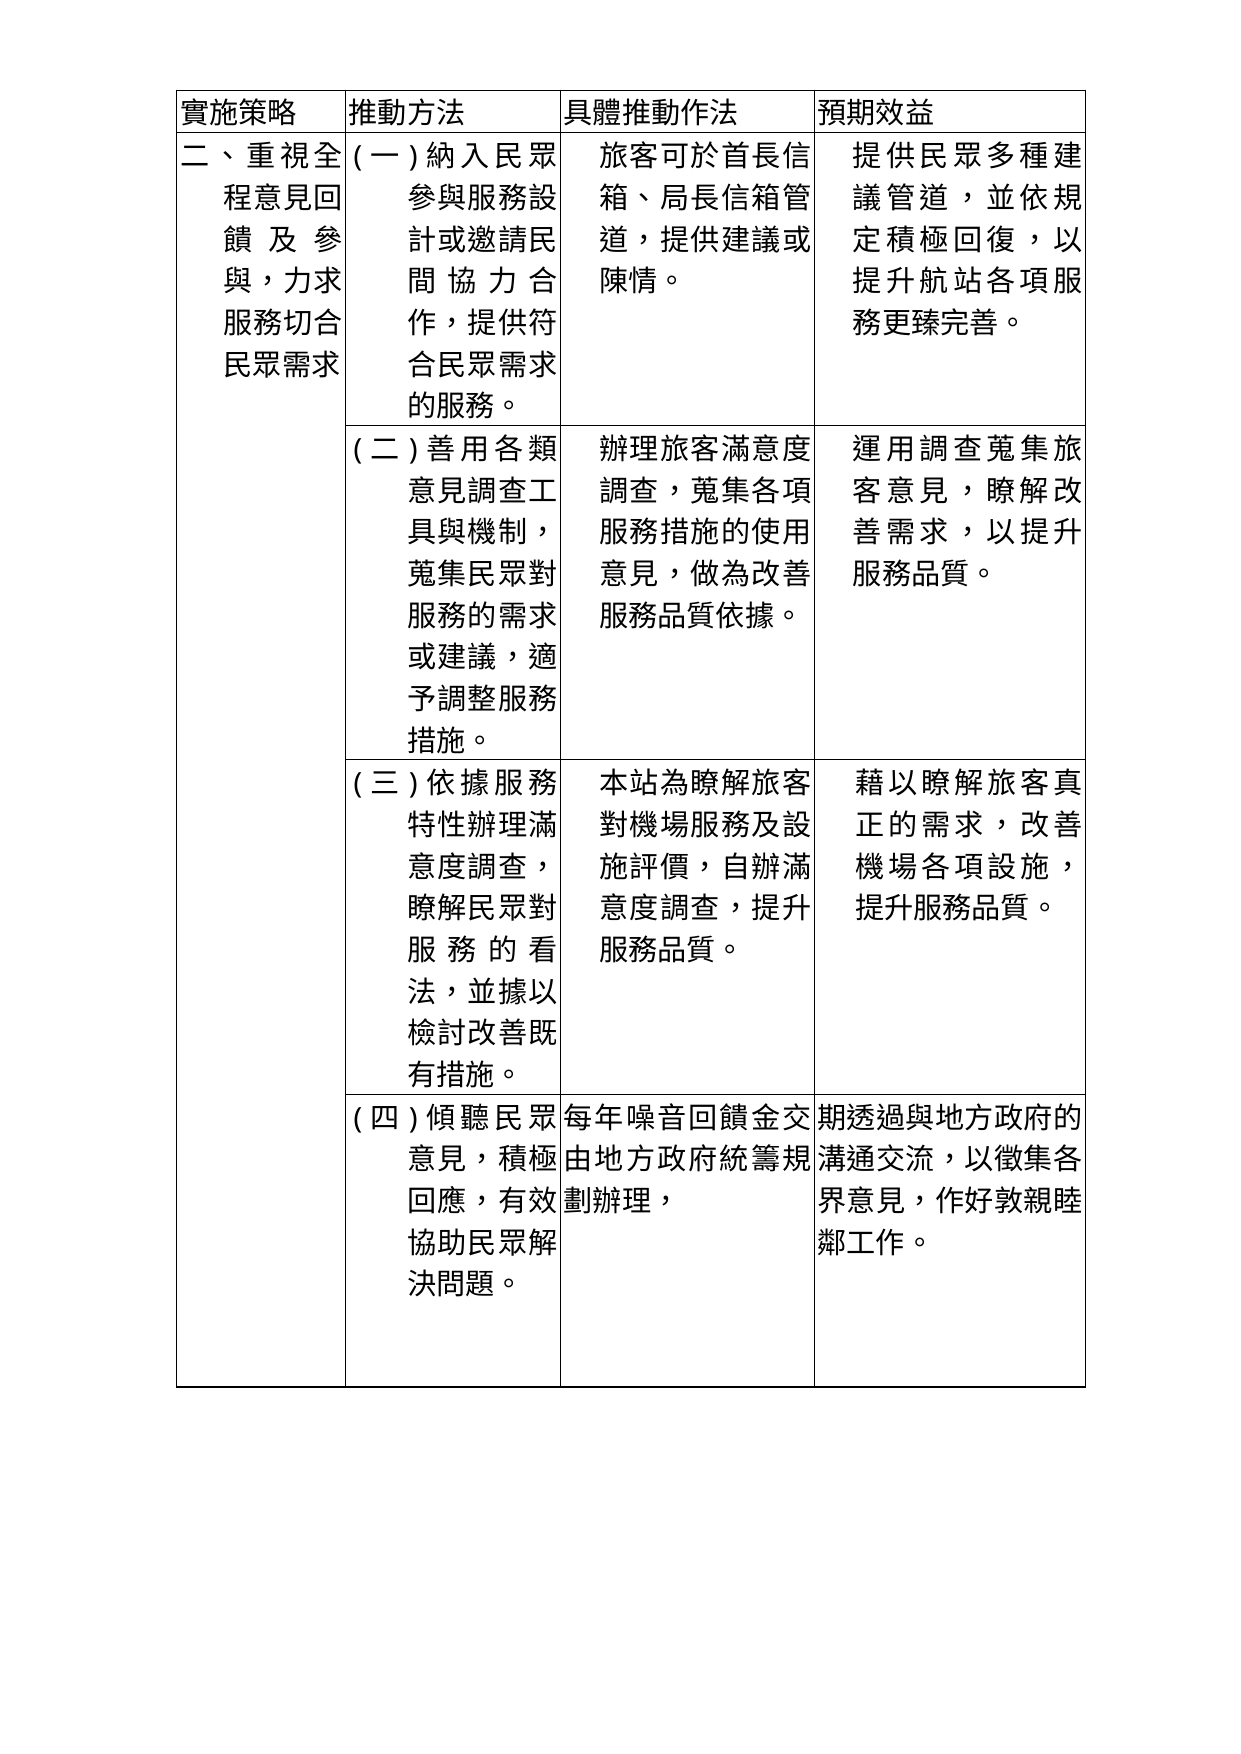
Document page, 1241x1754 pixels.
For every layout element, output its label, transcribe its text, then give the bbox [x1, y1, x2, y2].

table_cell 本站為瞭解旅客對機場服務及設施評價，自辦滿意度調查，提升服務品質。 [561, 760, 814, 1094]
table_cell 藉以瞭解旅客真正的需求，改善機場各項設施，提升服務品質。 [815, 760, 1085, 1094]
table_header 預期效益 [815, 91, 1085, 132]
table_header 推動方法 [346, 91, 560, 132]
table_cell (四)傾聽民眾意見，積極回應，有效協助民眾解決問題。 [346, 1095, 560, 1386]
table_cell 辦理旅客滿意度調查，蒐集各項服務措施的使用意見，做為改善服務品質依據。 [561, 426, 814, 759]
table_header 實施策略 [177, 91, 345, 132]
table_cell 期透過與地方政府的溝通交流，以徵集各界意見，作好敦親睦鄰工作。 [815, 1095, 1085, 1386]
table_header 具體推動作法 [561, 91, 814, 132]
table_cell (一)納入民眾參與服務設計或邀請民間協力合作，提供符合民眾需求的服務。 [346, 133, 560, 425]
table_cell 運用調查蒐集旅客意見，瞭解改善需求，以提升服務品質。 [815, 426, 1085, 759]
table_cell 旅客可於首長信箱、局長信箱管道，提供建議或陳情。 [561, 133, 814, 425]
table_cell (三)依據服務特性辦理滿意度調查，瞭解民眾對服務的看法，並據以檢討改善既有措施。 [346, 760, 560, 1094]
table_cell 每年噪音回饋金交由地方政府統籌規劃辦理， [561, 1095, 814, 1386]
table_cell (二)善用各類意見調查工具與機制，蒐集民眾對服務的需求或建議，適予調整服務措施。 [346, 426, 560, 759]
table_cell 二、重視全程意見回饋及參與，力求服務切合民眾需求 [177, 133, 345, 1386]
table_cell 提供民眾多種建議管道，並依規定積極回復，以提升航站各項服務更臻完善。 [815, 133, 1085, 425]
